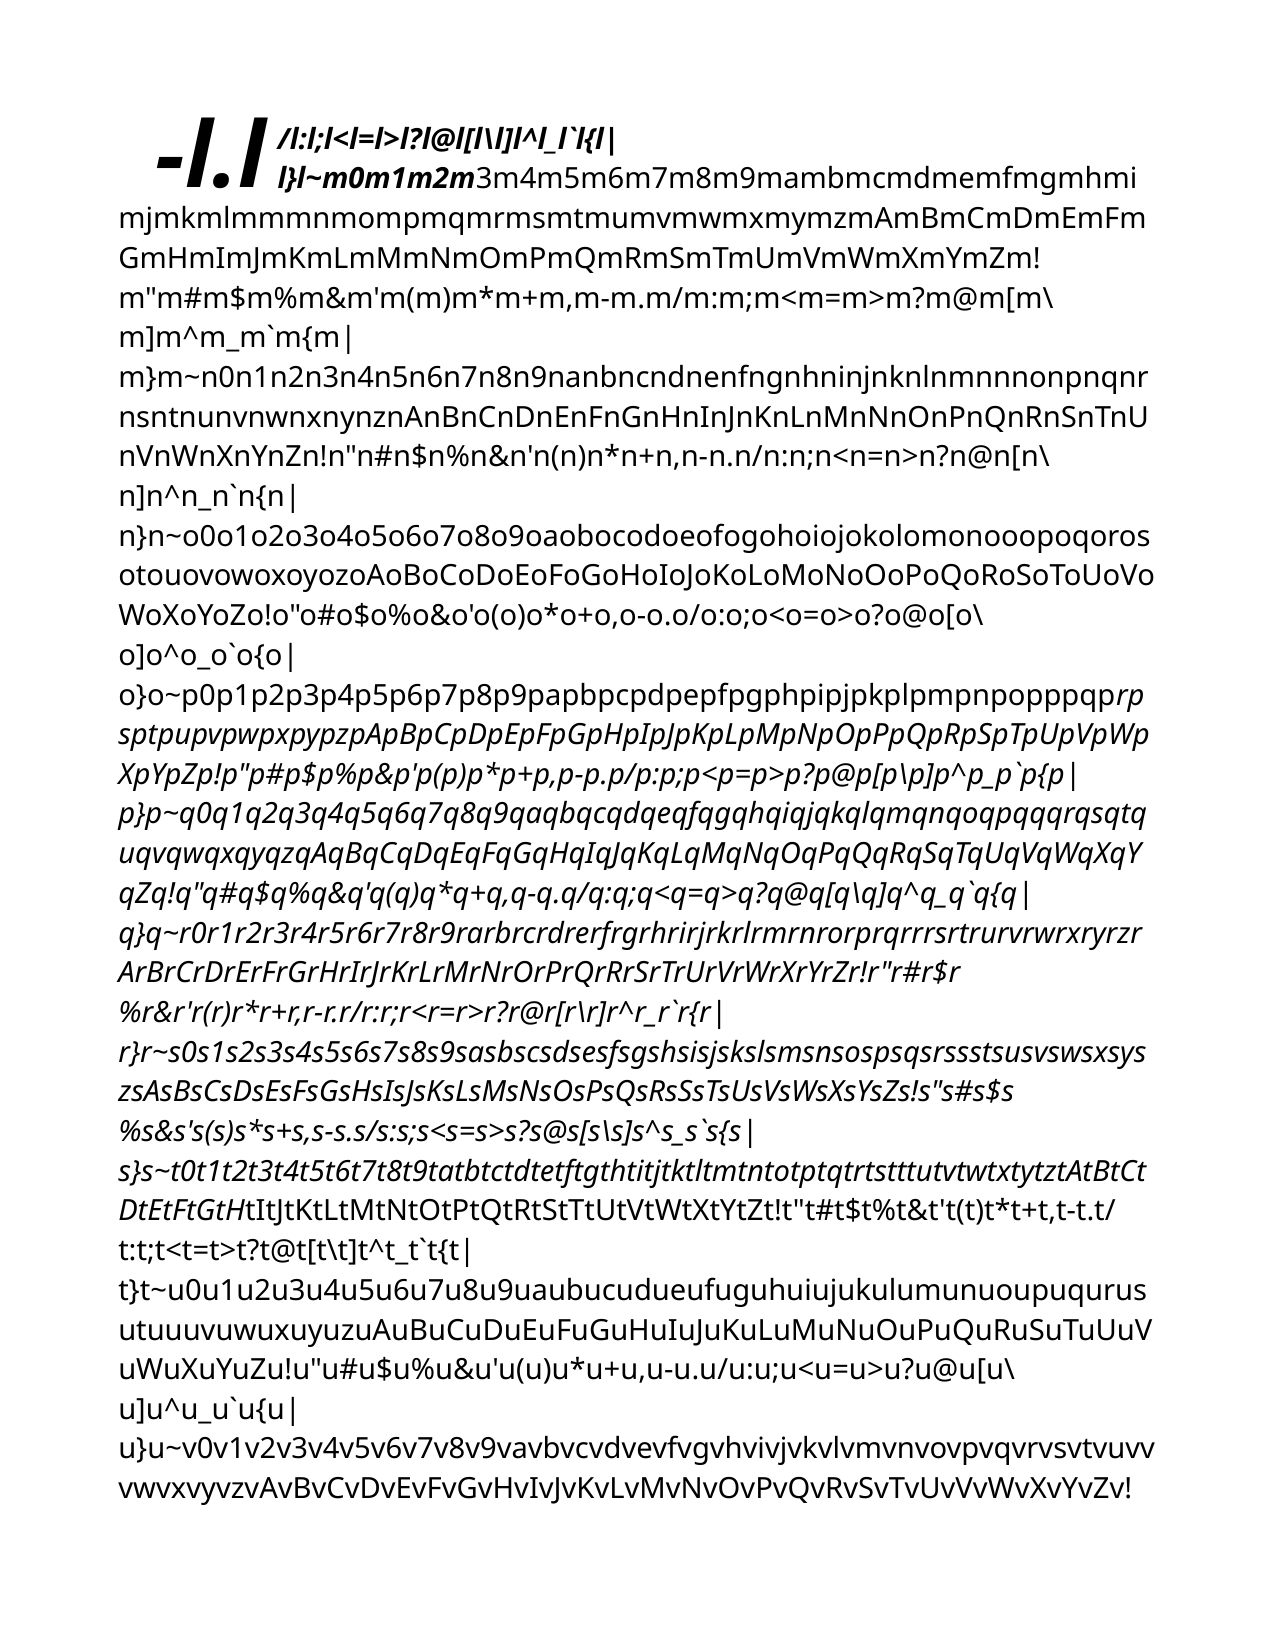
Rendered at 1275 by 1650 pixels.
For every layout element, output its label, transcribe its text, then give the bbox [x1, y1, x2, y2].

text -l.l/l:l;l<l=l>l?l@l[l\l]l^l_l`l{l|l}l~m0m1m2m3m4m5m6m7m8m9mambmcmdmemfmgmhmimjmkmlmmmnmompmqmrmsmtmumvmwmxmymzmAmBmCmDmEmFmGmHmImJmKmLmMmNmOmPmQmRmSmTmUmVmWmXmYmZm!m"m#m$m%m&m'm(m)m*m+m,m-m.m/m:m;m<m=m>m?m@m[m\m]m^m_m`m{m|m}m~n0n1n2n3n4n5n6n7n8n9nanbncndnenfngnhninjnknlnmnnnonpnqnrnsntnunvnwnxnynznAnBnCnDnEnFnGnHnInJnKnLnMnNnOnPnQnRnSnTnUnVnWnXnYnZn!n"n#n$n%n&n'n(n)n*n+n,n-n.n/n:n;n<n=n>n?n@n[n\n]n^n_n`n{n|n}n~o0o1o2o3o4o5o6o7o8o9oaobocodoeofogohoiojokolomonooopoqorosotouovowoxoyozoAoBoCoDoEoFoGoHoIoJoKoLoMoNoOoPoQoRoSoToUoVoWoXoYoZo!o"o#o$o%o&o'o(o)o*o+o,o-o.o/o:o;o<o=o>o?o@o[o\o]o^o_o`o{o|o}o~p0p1p2p3p4p5p6p7p8p9papbpcpdpepfpgphpipjpkplpmpnpopppqprpsptpupvpwpxpypzpApBpCpDpEpFpGpHpIpJpKpLpMpNpOpPpQpRpSpTpUpVpWpXpYpZp!p"p#p$p%p&p'p(p)p*p+p,p-p.p/p:p;p<p=p>p?p@p[p\p]p^p_p`p{p|p}p~q0q1q2q3q4q5q6q7q8q9qaqbqcqdqeqfqgqhqiqjqkqlqmqnqoqpqqqrqsqtquqvqwqxqyqzqAqBqCqDqEqFqGqHqIqJqKqLqMqNqOqPqQqRqSqTqUqVqWqXqYqZq!q"q#q$q%q&q'q(q)q*q+q,q-q.q/q:q;q<q=q>q?q@q[q\q]q^q_q`q{q|q}q~r0r1r2r3r4r5r6r7r8r9rarbrcrdrerfrgrhrirjrkrlrmrnrorprqrrrsrtrurvrwrxryrzrArBrCrDrErFrGrHrIrJrKrLrMrNrOrPrQrRrSrTrUrVrWrXrYrZr!r"r#r$r%r&r'r(r)r*r+r,r-r.r/r:r;r<r=r>r?r@r[r\r]r^r_r`r{r|r}r~s0s1s2s3s4s5s6s7s8s9sasbscsdsesfsgshsisjskslsmsnsospsqsrssstsusvswsxsyszsAsBsCsDsEsFsGsHsIsJsKsLsMsNsOsPsQsRsSsTsUsVsWsXsYsZs!s"s#s$s%s&s's(s)s*s+s,s-s.s/s:s;s<s=s>s?s@s[s\s]s^s_s`s{s|s}s~t0t1t2t3t4t5t6t7t8t9tatbtctdtetftgthtitjtktltmtntotptqtrtstttutvtwtxtytztAtBtCtDtEtFtGtHtItJtKtLtMtNtOtPtQtRtStTtUtVtWtXtYtZt!t"t#t$t%t&t't(t)t*t+t,t-t.t/t:t;t<t=t>t?t@t[t\t]t^t_t`t{t|t}t~u0u1u2u3u4u5u6u7u8u9uaubucudueufuguhuiujukulumunuoupuqurusutuuuvuwuxuyuzuAuBuCuDuEuFuGuHuIuJuKuLuMuNuOuPuQuRuSuTuUuVuWuXuYuZu!u"u#u$u%u&u'u(u)u*u+u,u-u.u/u:u;u<u=u>u?u@u[u\u]u^u_u`u{u|u}u~v0v1v2v3v4v5v6v7v8v9vavbvcvdvevfvgvhvivjvkvlvmvnvovpvqvrvsvtvuvvvwvxvyvzvAvBvCvDvEvFvGvHvIvJvKvLvMvNvOvPvQvRvSvTvUvVvWvXvYvZv! [118, 118, 1157, 1507]
